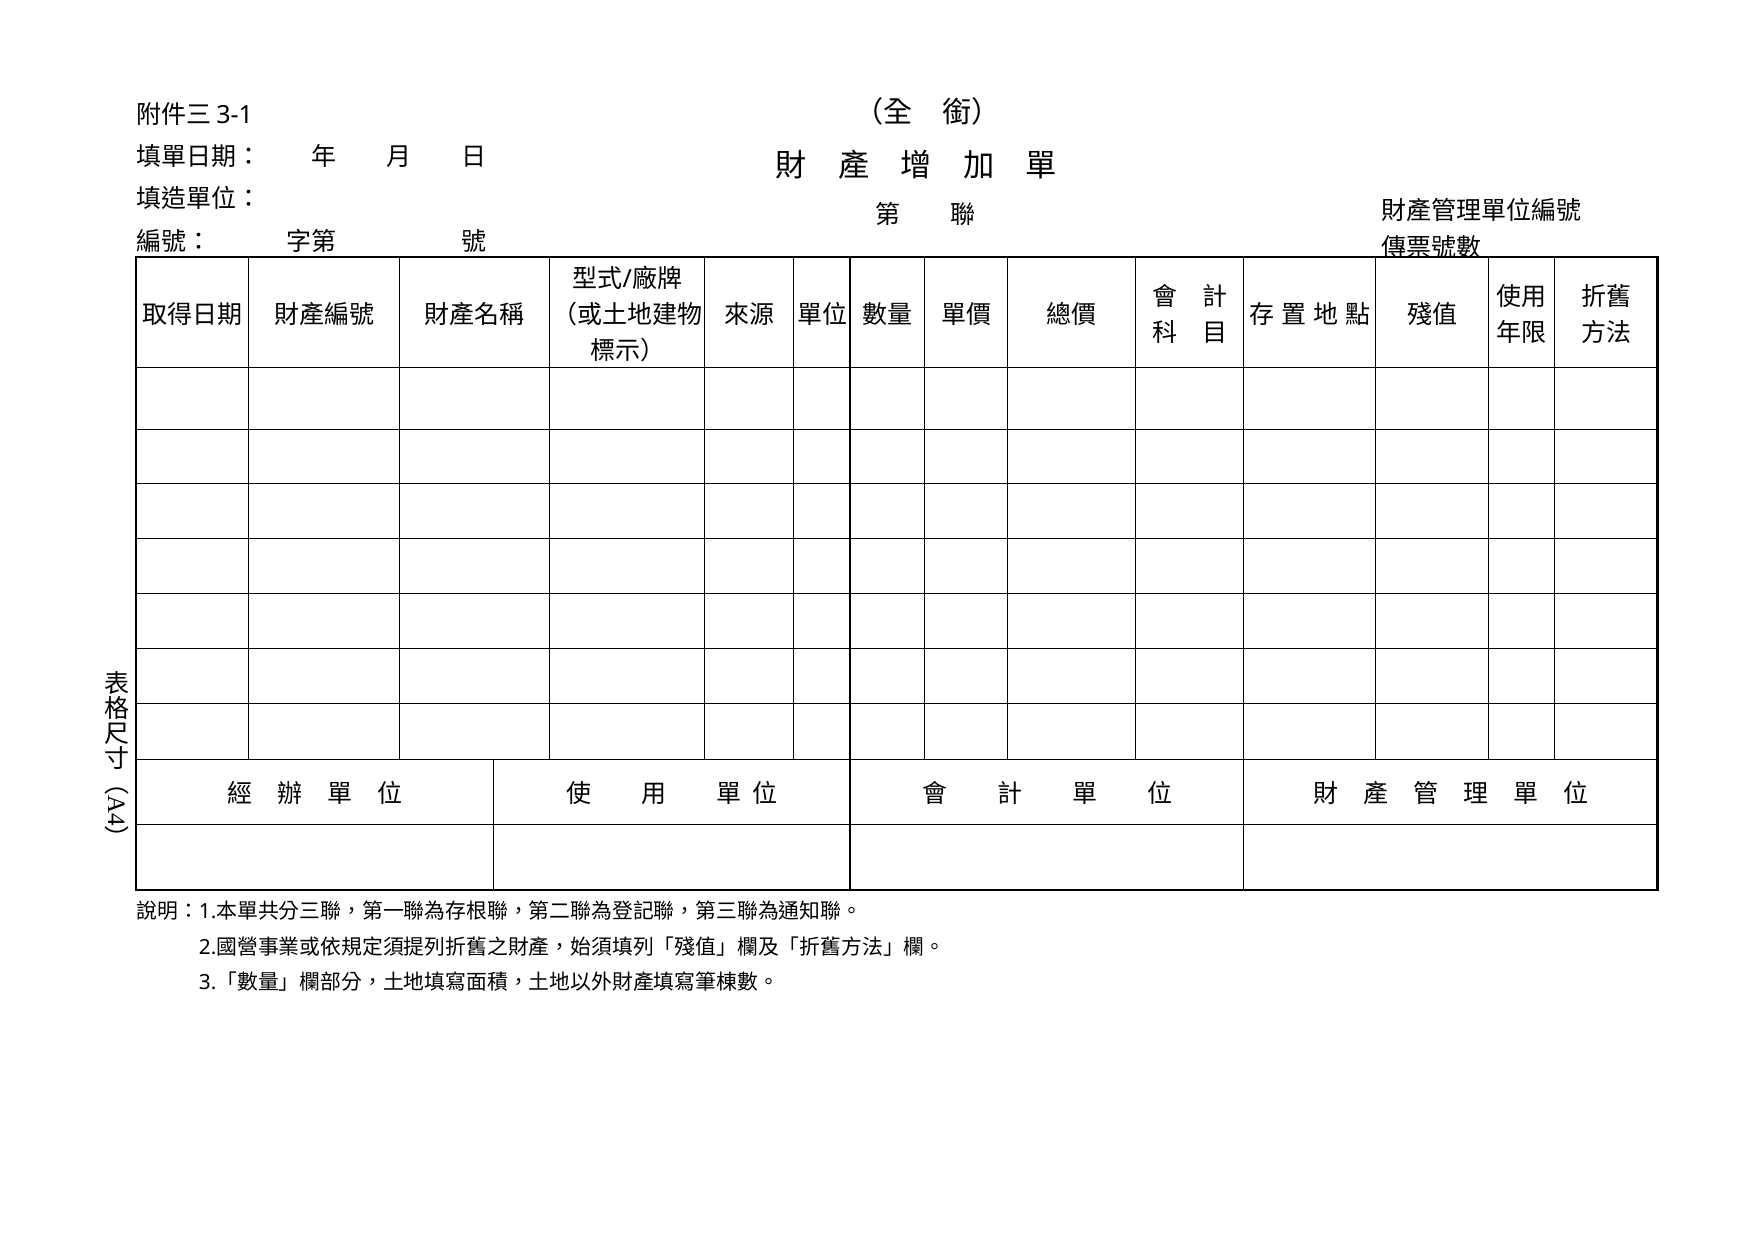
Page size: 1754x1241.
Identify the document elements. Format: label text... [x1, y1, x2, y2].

table_cell [925, 539, 1007, 593]
table_cell [1136, 539, 1243, 593]
table_cell [925, 704, 1007, 759]
table_header [99, 89, 136, 256]
table_cell [400, 368, 549, 429]
table_cell [1136, 484, 1243, 538]
table_cell 表格尺寸（A4） [99, 256, 135, 888]
table_cell [550, 368, 704, 429]
table_cell [249, 594, 399, 648]
table_cell [1244, 704, 1375, 759]
table_cell [1244, 484, 1375, 538]
table_cell [1136, 430, 1243, 482]
table_cell 單價 [925, 258, 1007, 367]
table_cell [925, 430, 1007, 482]
table_cell [851, 430, 924, 482]
table_cell [1136, 594, 1243, 648]
table_cell 使 用 單 位 [494, 760, 849, 823]
table_cell [1376, 649, 1488, 703]
table_cell [249, 649, 399, 703]
table_cell [1489, 649, 1554, 703]
table_cell [550, 594, 704, 648]
table_cell 會 計 單 位 [851, 760, 1243, 823]
table_cell [794, 484, 849, 538]
table_cell [1489, 594, 1554, 648]
table_cell [1244, 539, 1375, 593]
table_cell [1489, 704, 1554, 759]
table_cell [1244, 430, 1375, 482]
table_cell 折舊 方法 [1555, 258, 1656, 367]
table_cell 使用 年限 [1489, 258, 1554, 367]
table_cell [1555, 649, 1656, 703]
table_cell [137, 704, 248, 759]
table_cell [400, 430, 549, 482]
table_cell [1008, 430, 1135, 482]
table_cell [1376, 594, 1488, 648]
table_cell 會 計 科 目 [1136, 258, 1243, 367]
table_cell [1489, 539, 1554, 593]
table_cell 總價 [1008, 258, 1135, 367]
table_cell [137, 430, 248, 482]
table_cell [249, 430, 399, 482]
table_cell [137, 649, 248, 703]
table_cell [851, 704, 924, 759]
table_cell [249, 368, 399, 429]
table_cell [1008, 484, 1135, 538]
table_cell [1136, 649, 1243, 703]
table_cell [550, 484, 704, 538]
table_cell [400, 704, 549, 759]
table_cell [400, 539, 549, 593]
table_cell 財 產 管 理 單 位 [1244, 760, 1656, 823]
table_cell [494, 825, 849, 888]
table_cell 取得日期 [137, 258, 248, 367]
table_cell 來源 [705, 258, 793, 367]
table_cell [1555, 704, 1656, 759]
table_cell [137, 594, 248, 648]
table_cell [925, 649, 1007, 703]
table_cell [1244, 594, 1375, 648]
table_cell 型式/廠牌 （或土地建物標示） [550, 258, 704, 367]
table_cell [1555, 368, 1656, 429]
table_cell [1555, 430, 1656, 482]
table_cell [705, 368, 793, 429]
table_cell [925, 484, 1007, 538]
table_cell [249, 484, 399, 538]
table_cell [1376, 368, 1488, 429]
table_cell [925, 594, 1007, 648]
table_cell [550, 649, 704, 703]
table_cell [400, 594, 549, 648]
table_cell [851, 825, 1243, 888]
table_header 財產管理單位編號 傳票號數 [1281, 89, 1657, 256]
table_cell [794, 594, 849, 648]
table_cell [1376, 430, 1488, 482]
table_cell [851, 594, 924, 648]
table_cell 殘值 [1376, 258, 1488, 367]
table_cell [1555, 539, 1656, 593]
table_cell [705, 539, 793, 593]
table_cell [1008, 594, 1135, 648]
table_cell [925, 368, 1007, 429]
table_cell [1489, 484, 1554, 538]
table_cell [550, 430, 704, 482]
table_cell [137, 368, 248, 429]
table_cell 數量 [851, 258, 924, 367]
table_cell [851, 368, 924, 429]
table_cell [550, 539, 704, 593]
table_cell [705, 649, 793, 703]
table_cell [705, 594, 793, 648]
table_cell [1555, 484, 1656, 538]
table_cell [1244, 368, 1375, 429]
table_cell [794, 704, 849, 759]
table_cell [794, 649, 849, 703]
table_cell [1136, 704, 1243, 759]
table_cell [794, 539, 849, 593]
table_cell [137, 484, 248, 538]
table_cell [1008, 539, 1135, 593]
table_cell [794, 368, 849, 429]
table_cell [137, 539, 248, 593]
table_cell [1244, 825, 1656, 888]
table_cell 存置地點 [1244, 258, 1375, 367]
table_cell [1376, 484, 1488, 538]
table_cell [249, 539, 399, 593]
table_cell [137, 825, 493, 888]
table_cell [99, 889, 136, 1022]
table_cell [705, 704, 793, 759]
table_cell [1376, 539, 1488, 593]
table_cell [1008, 368, 1135, 429]
table_cell [1489, 368, 1554, 429]
table_cell 財產編號 [249, 258, 399, 367]
table_cell [550, 704, 704, 759]
table_cell [705, 484, 793, 538]
table_cell [1489, 430, 1554, 482]
table_cell [851, 484, 924, 538]
table_cell 財產名稱 [400, 258, 549, 367]
table_cell [249, 704, 399, 759]
table_header （全 銜） 財 產 增 加 單 第 聯 [650, 89, 1281, 256]
table_cell [1008, 649, 1135, 703]
table_cell [1136, 368, 1243, 429]
table_cell [400, 484, 549, 538]
table_cell [705, 430, 793, 482]
table_cell [1244, 649, 1375, 703]
table_header 附件三3-1 填單日期： 年 月 日 填造單位： 編號： 字第 號 [136, 89, 650, 256]
table_cell 單位 [794, 258, 849, 367]
table_cell [1008, 704, 1135, 759]
table_cell [851, 539, 924, 593]
table_cell [851, 649, 924, 703]
table_cell [794, 430, 849, 482]
table_cell 說明：1.本單共分三聯，第一聯為存根聯，第二聯為登記聯，第三聯為通知聯。 2.國營事業或依規定須提列折舊之財產，始須填列「殘值」欄及「折舊方法」欄。 3.「數量」欄部分，土地填寫面積，土地以外財產填寫筆棟數。 [136, 891, 1657, 1022]
table_cell [1376, 704, 1488, 759]
table_cell [400, 649, 549, 703]
table_cell 經 辦 單 位 [137, 760, 493, 823]
table_cell [1555, 594, 1656, 648]
